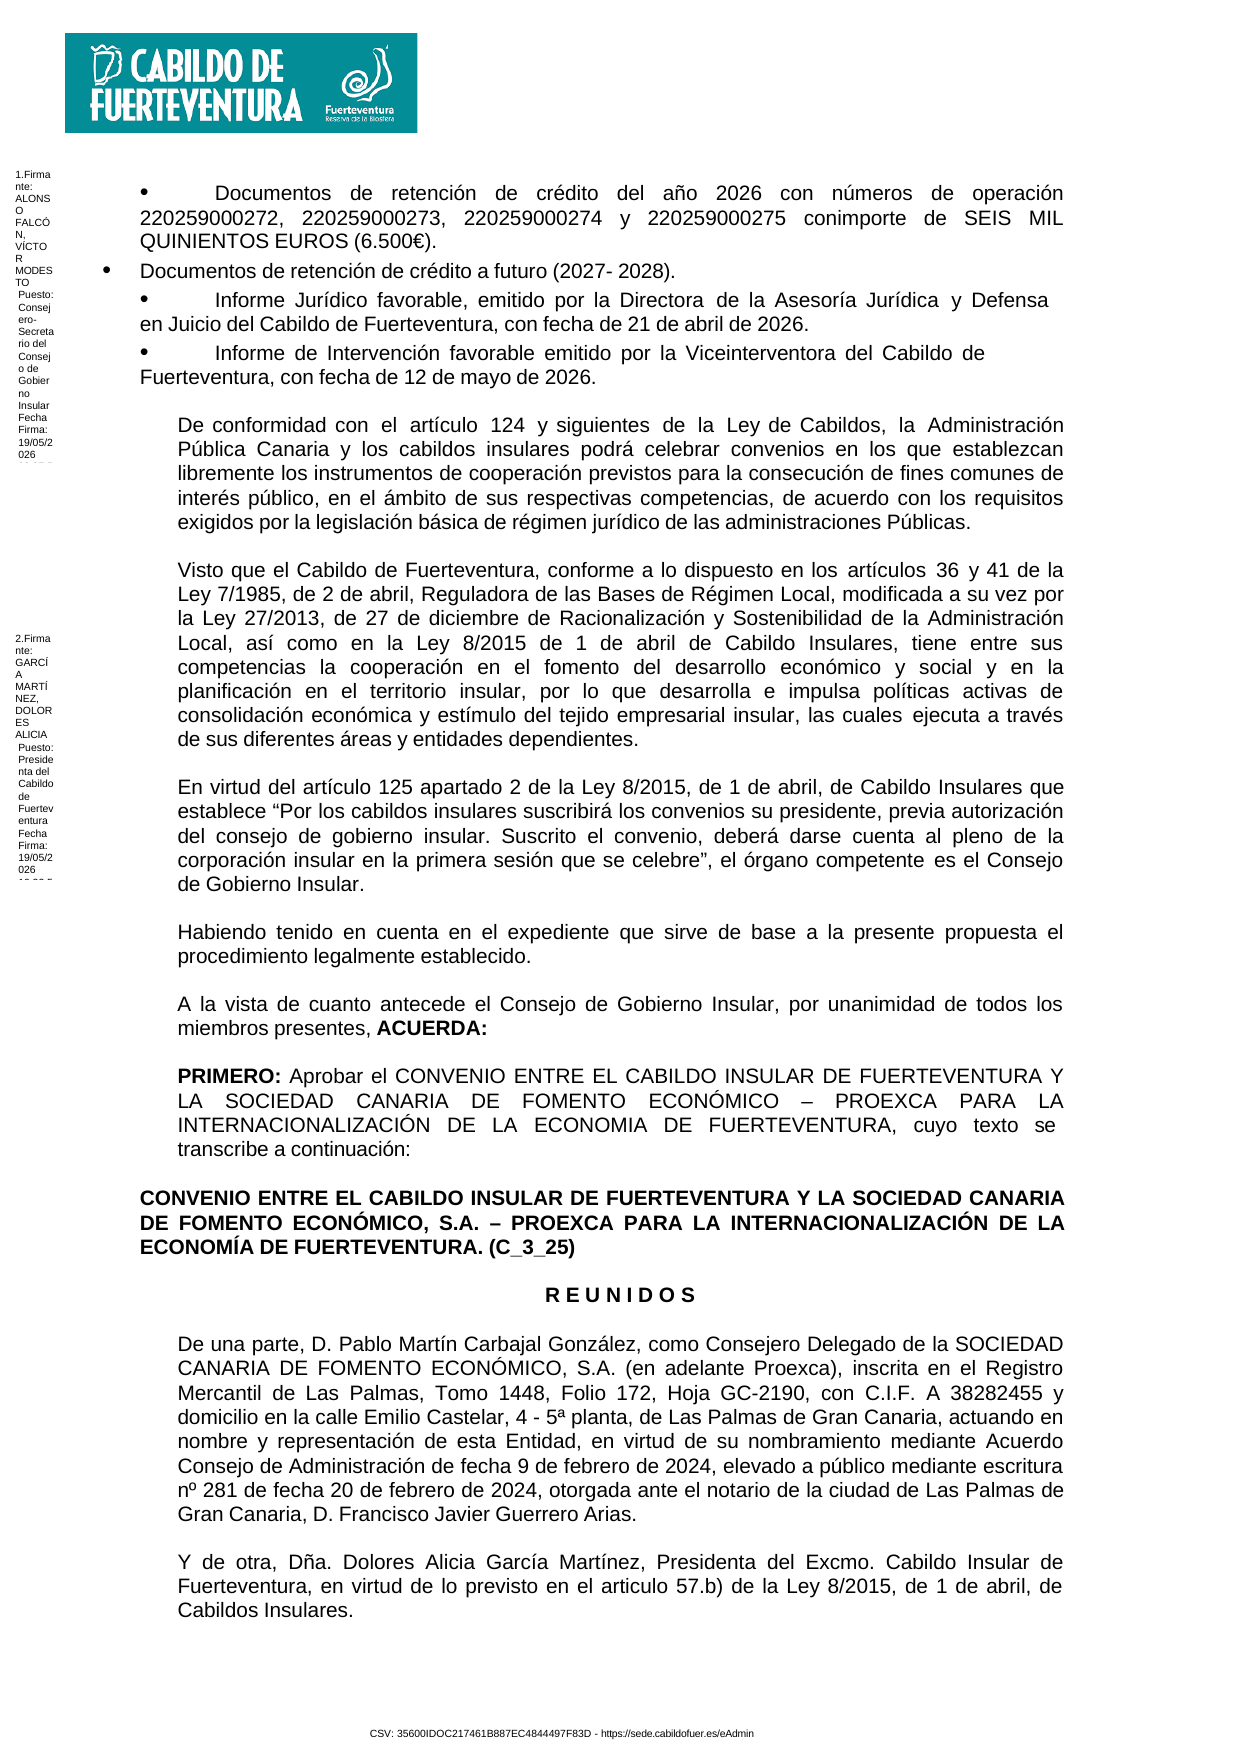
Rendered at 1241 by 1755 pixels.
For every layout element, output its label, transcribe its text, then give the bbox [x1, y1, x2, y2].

list [13, 167, 54, 463]
list [13, 631, 54, 879]
list Puesto: Consejero-Secretario del Consejo de Gobierno Insular Fecha Firma: 19/05/2026 09:37:58 [18, 289, 54, 463]
list 2.Firmante: GARCÍA MARTÍNEZ, DOLORES ALICIA [15, 633, 54, 741]
text A la vista de cuanto antecede el Consejo de Gobierno Insular, por unanimidad de todos los miembros presentes, ACUERDA: [177, 992, 1063, 1040]
text Habiendo tenido en cuenta en el expediente que sirve de base a la presente propuesta el procedimiento legalmente establecido. [177, 920, 1064, 968]
list Informe de Intervención favorable emitido por la Viceinterventora del Cabildo de Fuerteventura, con fecha de 12 de mayo de 2026. [139, 338, 1064, 389]
list Documentos de retención de crédito del año 2026 con números de operación 220259000272, 220259000273, 220259000274 y 220259000275 conimporte de SEIS MIL QUINIENTOS EUROS (6.500€). [139, 178, 1064, 253]
list Informe Jurídico favorable, emitido por la Directora de la Asesoría Jurídica y Defensa en Juicio del Cabildo de Fuerteventura, con fecha de 21 de abril de 2026. [139, 285, 1064, 336]
list Documentos de retención de crédito a futuro (2027- 2028). [102, 255, 1086, 284]
text De una parte, D. Pablo Martín Carbajal González, como Consejero Delegado de la SOCIEDAD CANARIA DE FOMENTO ECONÓMICO, S.A. (en adelante Proexca), inscrita en el Registro Mercantil de Las Palmas, Tomo 1448, Folio 172, Hoja GC-2190, con C.I.F. A 38282455 y domicilio en la calle Emilio Castelar, 4 - 5ª planta, de Las Palmas de Gran Canaria, actuando en nombre y representación de esta Entidad, en virtud de su nombramiento mediante Acuerdo Consejo de Administración de fecha 9 de febrero de 2024, elevado a público mediante escritura nº 281 de fecha 20 de febrero de 2024, otorgada ante el notario de la ciudad de Las Palmas de Gran Canaria, D. Francisco Javier Guerrero Arias. [177, 1332, 1064, 1526]
text Y de otra, Dña. Dolores Alicia García Martínez, Presidenta del Excmo. Cabildo Insular de Fuerteventura, en virtud de lo previsto en el articulo 57.b) de la Ley 8/2015, de 1 de abril, de Cabildos Insulares. [177, 1549, 1064, 1622]
text R E U N I D O S [176, 1283, 1064, 1307]
text Visto que el Cabildo de Fuerteventura, conforme a lo dispuesto en los artículos 36 y 41 de la Ley 7/1985, de 2 de abril, Reguladora de las Bases de Régimen Local, modificada a su vez por la Ley 27/2013, de 27 de diciembre de Racionalización y Sostenibilidad de la Administración Local, así como en la Ley 8/2015 de 1 de abril de Cabildo Insulares, tiene entre sus competencias la cooperación en el fomento del desarrollo económico y social y en la planificación en el territorio insular, por lo que desarrolla e impulsa políticas activas de consolidación económica y estímulo del tejido empresarial insular, las cuales ejecuta a través de sus diferentes áreas y entidades dependientes. [177, 558, 1064, 751]
list 1.Firmante: ALONSO FALCÓN, VÍCTOR MODESTO [15, 169, 54, 288]
text De conformidad con el artículo 124 y siguientes de la Ley de Cabildos, la Administración Pública Canaria y los cabildos insulares podrá celebrar convenios en los que establezcan libremente los instrumentos de cooperación previstos para la consecución de fines comunes de interés público, en el ámbito de sus respectivas competencias, de acuerdo con los requisitos exigidos por la legislación básica de régimen jurídico de las administraciones Públicas. [177, 413, 1064, 534]
list Puesto: Presidenta del Cabildo de Fuerteventura Fecha Firma: 19/05/2026 10:22:59 [18, 741, 54, 879]
text transcribe a continuación: [177, 1137, 1086, 1161]
subtitle CONVENIO ENTRE EL CABILDO INSULAR DE FUERTEVENTURA Y LA SOCIEDAD CANARIA DE FOMENTO ECONÓMICO, S.A. – PROEXCA PARA LA INTERNACIONALIZACIÓN DE LA ECONOMÍA DE FUERTEVENTURA. (C_3_25) [139, 1186, 1065, 1259]
text En virtud del artículo 125 apartado 2 de la Ley 8/2015, de 1 de abril, de Cabildo Insulares que establece “Por los cabildos insulares suscribirá los convenios su presidente, previa autorización del consejo de gobierno insular. Suscrito el convenio, deberá darse cuenta al pleno de la corporación insular en la primera sesión que se celebre”, el órgano competente es el Consejo de Gobierno Insular. [177, 775, 1064, 896]
text PRIMERO: Aprobar el CONVENIO ENTRE EL CABILDO INSULAR DE FUERTEVENTURA Y LA SOCIEDAD CANARIA DE FOMENTO ECONÓMICO – PROEXCA PARA LA INTERNACIONALIZACIÓN DE LA ECONOMIA DE FUERTEVENTURA, cuyo texto se [177, 1064, 1064, 1137]
